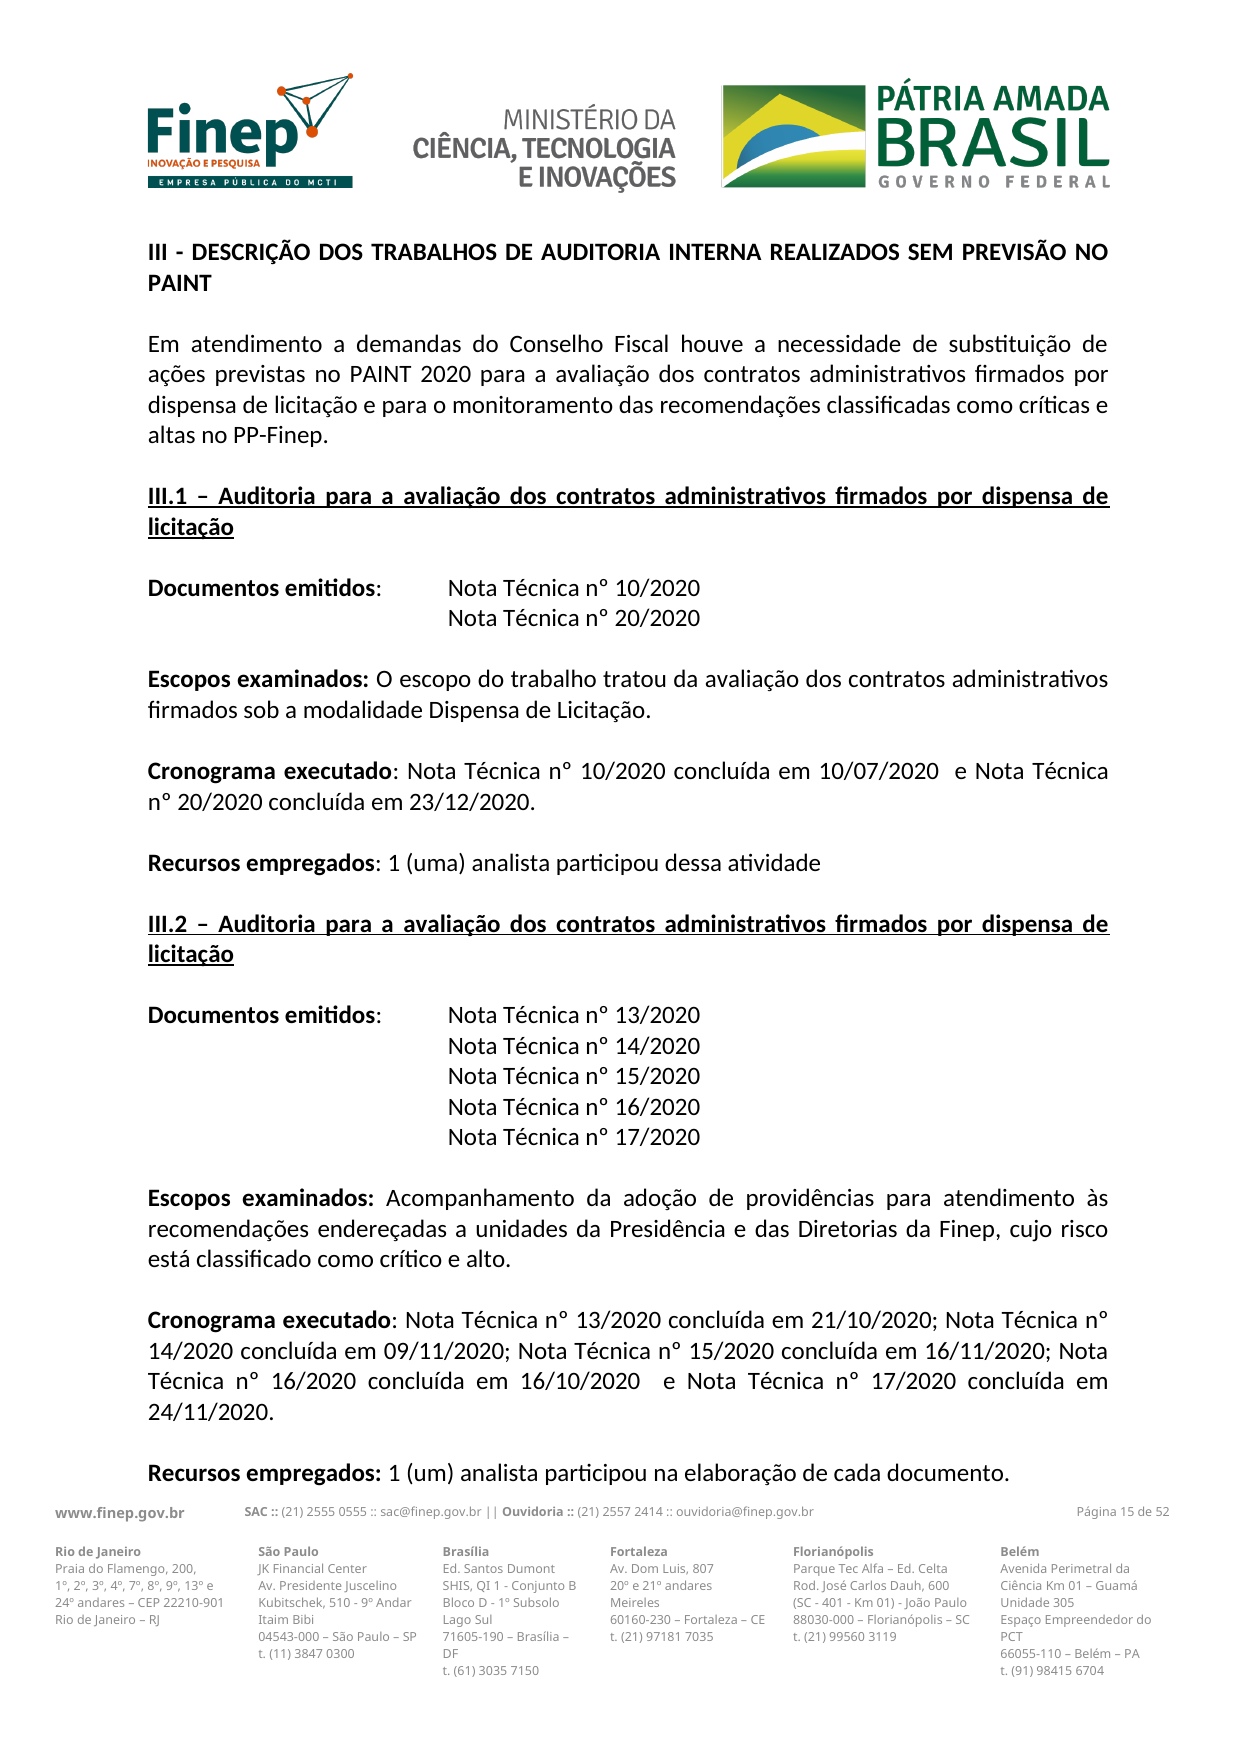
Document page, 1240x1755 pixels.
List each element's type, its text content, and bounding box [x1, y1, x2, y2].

text Escopos examinados: Acompanhamento da adoção de providências para atendimento às recomendações endereçadas a unidades da Presidência e das Diretorias da Finep, cujo risco está classificado como crítico e alto. [148, 1182, 1110, 1274]
text Nota Técnica nº 16/2020 [373, 1091, 1110, 1121]
text licitação [148, 935, 1110, 969]
text III - DESCRIÇÃO DOS TRABALHOS DE AUDITORIA INTERNA REALIZADOS SEM PREVISÃO NO PAINT [148, 236, 1110, 297]
text Recursos empregados: 1 (uma) analista participou dessa atividade [148, 847, 1110, 877]
text Nota Técnica nº 20/2020 [373, 602, 1110, 633]
text Documentos emitidos: Nota Técnica nº 10/2020 [148, 572, 1110, 602]
text III.2 – Auditoria para a avaliação dos contratos administrativos firmados por dispensa de [148, 908, 1110, 934]
text Documentos emitidos: Nota Técnica nº 13/2020 [148, 999, 1110, 1030]
text Escopos examinados: O escopo do trabalho tratou da avaliação dos contratos administrativos firmados sob a modalidade Dispensa de Licitação. [148, 663, 1110, 724]
text Cronograma executado: Nota Técnica nº 10/2020 concluída em 10/07/2020 e Nota Técnica nº 20/2020 concluída em 23/12/2020. [148, 755, 1110, 816]
text Nota Técnica nº 17/2020 [373, 1121, 1110, 1152]
list Em atendimento a demandas do Conselho Fiscal houve a necessidade de substituição de ações previstas no PAINT 2020 para a avaliação dos contratos administrativos firmados por dispensa de licitação e para o monitoramento das recomendações classificadas como críticas e altas no PP-Finep. [148, 328, 1110, 450]
text III.1 – Auditoria para a avaliação dos contratos administrativos firmados por dispensa de [148, 480, 1110, 506]
text Nota Técnica nº 15/2020 [373, 1060, 1110, 1091]
text Cronograma executado: Nota Técnica nº 13/2020 concluída em 21/10/2020; Nota Técnica nº 14/2020 concluída em 09/11/2020; Nota Técnica nº 15/2020 concluída em 16/11/2020; Nota Técnica nº 16/2020 concluída em 16/10/2020 e Nota Técnica nº 17/2020 concluída em 24/11/2020. [148, 1304, 1110, 1427]
text licitação [148, 508, 1110, 541]
text Nota Técnica nº 14/2020 [373, 1030, 1110, 1060]
text Recursos empregados: 1 (um) analista participou na elaboração de cada documento. [148, 1457, 1110, 1488]
